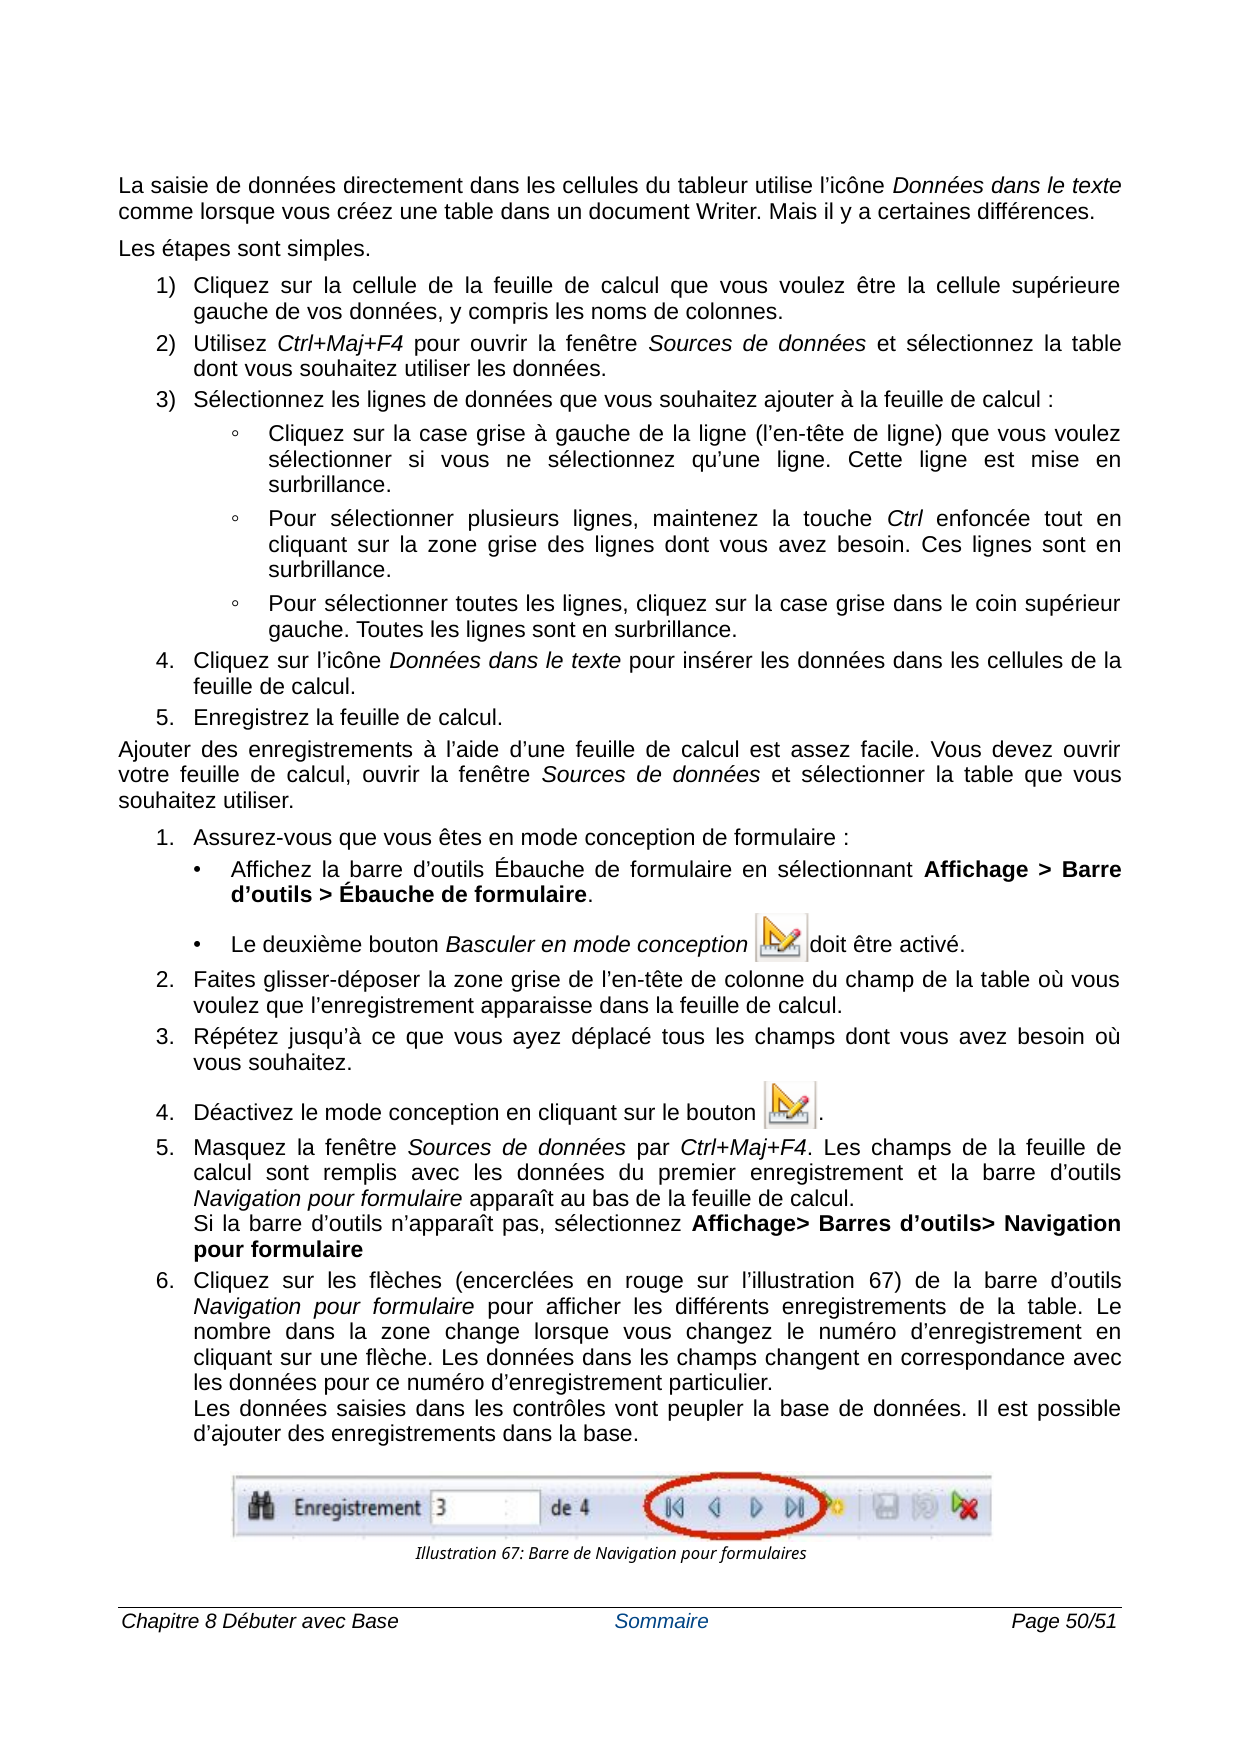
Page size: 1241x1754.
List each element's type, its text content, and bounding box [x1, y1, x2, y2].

list Cliquez sur la case grise à gauche de la ligne (l’en-tête de ligne) que vous voulez sélectionner si vous ne sélectionnez qu’une ligne. Cette ligne est mise en surbrillance. [231, 419, 1122, 498]
text Illustration 67: Barre de Navigation pour formulaires [230, 1542, 994, 1564]
list Cliquez sur la cellule de la feuille de calcul que vous voulez être la cellule supérieure gauche de vos données, y compris les noms de colonnes. [156, 273, 1122, 324]
list Affichez la barre d’outils Ébauche de formulaire en sélectionnant Affichage > Barre d’outils > Ébauche de formulaire. [193, 856, 1122, 908]
picture [754, 913, 810, 962]
list Masquez la fenêtre Sources de données par Ctrl+Maj+F4. Les champs de la feuille de calcul sont remplis avec les données du premier enregistrement et la barre d’outils Navigation pour formulaire apparaît au bas de la feuille de calcul. Si la barre d’outils n’apparaît pas, sélectionnez Affichage> Barres d’outils> Navigation pour formulaire [156, 1134, 1122, 1262]
list Assurez-vous que vous êtes en mode conception de formulaire : [156, 825, 1122, 850]
list Pour sélectionner toutes les lignes, cliquez sur la case grise dans le coin supérieur gauche. Toutes les lignes sont en surbrillance. [231, 589, 1122, 642]
picture [763, 1081, 818, 1129]
list Cliquez sur l’icône Données dans le texte pour insérer les données dans les cellules de la feuille de calcul. [156, 648, 1122, 699]
list Utilisez Ctrl+Maj+F4 pour ouvrir la fenêtre Sources de données et sélectionnez la table dont vous souhaitez utiliser les données. [156, 330, 1122, 381]
list Cliquez sur les flèches (encerclées en rouge sur l’illustration 67) de la barre d’outils Navigation pour formulaire pour afficher les différents enregistrements de la table. Le nombre dans la zone change lorsque vous changez le numéro d’enregistrement en cliquant sur une flèche. Les données dans les champs changent en correspondance avec les données pour ce numéro d’enregistrement particulier. Les données saisies dans les contrôles vont peupler la base de données. Il est possible d’ajouter des enregistrements dans la base. [156, 1268, 1122, 1447]
list Sélectionnez les lignes de données que vous souhaitez ajouter à la feuille de calcul : [156, 387, 1122, 413]
list Déactivez le mode conception en cliquant sur le bouton . [156, 1081, 763, 1128]
list Pour sélectionner plusieurs lignes, maintenez la touche Ctrl enfoncée tout en cliquant sur la zone grise des lignes dont vous avez besoin. Ces lignes sont en surbrillance. [231, 504, 1122, 583]
list Le deuxième bouton Basculer en mode conception [193, 913, 754, 961]
list Déactivez le mode conception en cliquant sur le bouton . [818, 1081, 1122, 1128]
text Ajouter des enregistrements à l’aide d’une feuille de calcul est assez facile. Vous devez ouvrir votre feuille de calcul, ouvrir la fenêtre Sources de données et sélectionner la table que vous souhaitez utiliser. [118, 737, 1122, 813]
list Faites glisser-déposer la zone grise de l’en-tête de colonne du champ de la table où vous voulez que l’enregistrement apparaisse dans la feuille de calcul. [156, 967, 1122, 1018]
list doit être activé. [810, 913, 1122, 961]
picture [230, 1471, 995, 1542]
list Enregistrez la feuille de calcul. [156, 705, 1122, 731]
list Répétez jusqu’à ce que vous ayez déplacé tous les champs dont vous avez besoin où vous souhaitez. [156, 1024, 1122, 1075]
text Les étapes sont simples. [118, 236, 1122, 261]
text La saisie de données directement dans les cellules du tableur utilise l’icône Données dans le texte comme lorsque vous créez une table dans un document Writer. Mais il y a certaines différences. [118, 173, 1122, 224]
